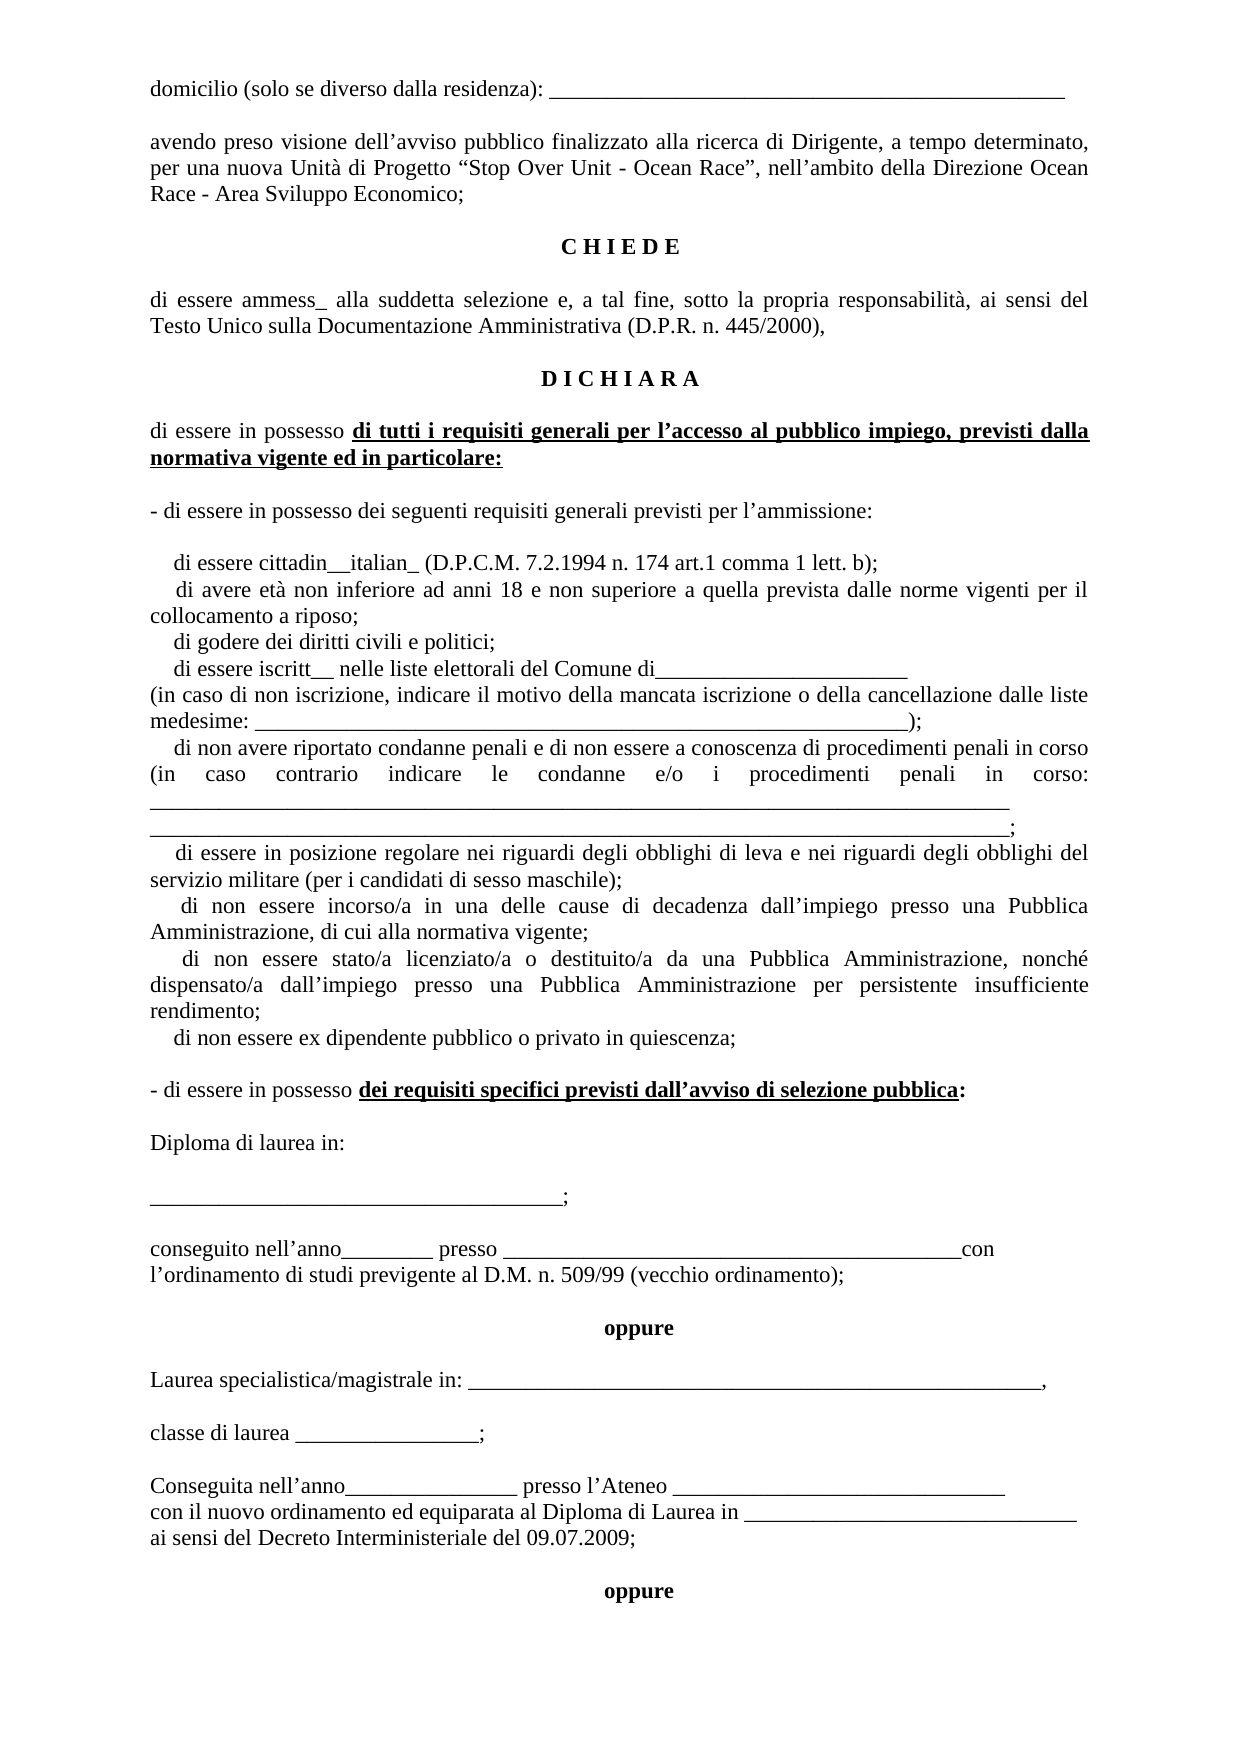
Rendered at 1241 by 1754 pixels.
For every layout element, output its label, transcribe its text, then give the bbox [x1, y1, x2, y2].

text oppure [187, 1577, 1090, 1603]
text di essere in possesso di tutti i requisiti generali per l’accesso al pubblico impiego, previsti dalla normativa vigente ed in particolare: [150, 418, 1090, 470]
text - di essere in possesso dei seguenti requisiti generali previsti per l’ammissione: [150, 497, 1090, 523]
text ___________________________________________________________________________; [150, 813, 1090, 839]
text Diploma di laurea in: [150, 1129, 1090, 1156]
text domicilio (solo se diverso dalla residenza): _____________________________________________ [150, 75, 1090, 101]
text avendo preso visione dell’avviso pubblico finalizzato alla ricerca di Dirigente, a tempo determinato, per una nuova Unità di Progetto “Stop Over Unit - Ocean Race”, nell’ambito della Direzione Ocean Race - Area Sviluppo Economico; [150, 128, 1090, 207]
text  di non avere riportato condanne penali e di non essere a conoscenza di procedimenti penali in corso (in caso contrario indicare le condanne e/o i procedimenti penali in corso: ___________________________________________________________________________ [150, 734, 1090, 813]
text Conseguita nell’anno_______________ presso l’Ateneo _____________________________ [150, 1472, 1090, 1498]
text conseguito nell’anno________ presso ________________________________________con [150, 1234, 1090, 1261]
text - di essere in possesso dei requisiti specifici previsti dall’avviso di selezione pubblica: [150, 1076, 1090, 1103]
text l’ordinamento di studi previgente al D.M. n. 509/99 (vecchio ordinamento); [150, 1261, 1090, 1287]
text (in caso di non iscrizione, indicare il motivo della mancata iscrizione o della cancellazione dalle liste medesime: _________________________________________________________); [150, 681, 1090, 734]
text  di essere cittadin__italian_ (D.P.C.M. 7.2.1994 n. 174 art.1 comma 1 lett. b); [150, 549, 1090, 576]
text  di avere età non inferiore ad anni 18 e non superiore a quella prevista dalle norme vigenti per il collocamento a riposo; [150, 576, 1090, 628]
text D I C H I A R A [150, 365, 1090, 391]
text Laurea specialistica/magistrale in: __________________________________________________, [150, 1366, 1090, 1393]
text con il nuovo ordinamento ed equiparata al Diploma di Laurea in _____________________________ ai sensi del Decreto Interministeriale del 09.07.2009; [150, 1498, 1090, 1551]
text oppure [187, 1314, 1090, 1340]
text ____________________________________; [150, 1182, 1090, 1208]
text classe di laurea ________________; [150, 1419, 1090, 1445]
text C H I E D E [150, 233, 1090, 259]
text  di non essere stato/a licenziato/a o destituito/a da una Pubblica Amministrazione, nonché dispensato/a dall’impiego presso una Pubblica Amministrazione per persistente insufficiente rendimento; [150, 945, 1090, 1024]
text  di godere dei diritti civili e politici; [150, 628, 1090, 655]
text  di essere iscritt__ nelle liste elettorali del Comune di______________________ [150, 655, 1090, 681]
text  di essere in posizione regolare nei riguardi degli obblighi di leva e nei riguardi degli obblighi del servizio militare (per i candidati di sesso maschile); [150, 839, 1090, 892]
text  di non essere incorso/a in una delle cause di decadenza dall’impiego presso una Pubblica Amministrazione, di cui alla normativa vigente; [150, 892, 1090, 945]
text di essere ammess_ alla suddetta selezione e, a tal fine, sotto la propria responsabilità, ai sensi del Testo Unico sulla Documentazione Amministrativa (D.P.R. n. 445/2000), [150, 286, 1090, 338]
text  di non essere ex dipendente pubblico o privato in quiescenza; [150, 1024, 1090, 1050]
